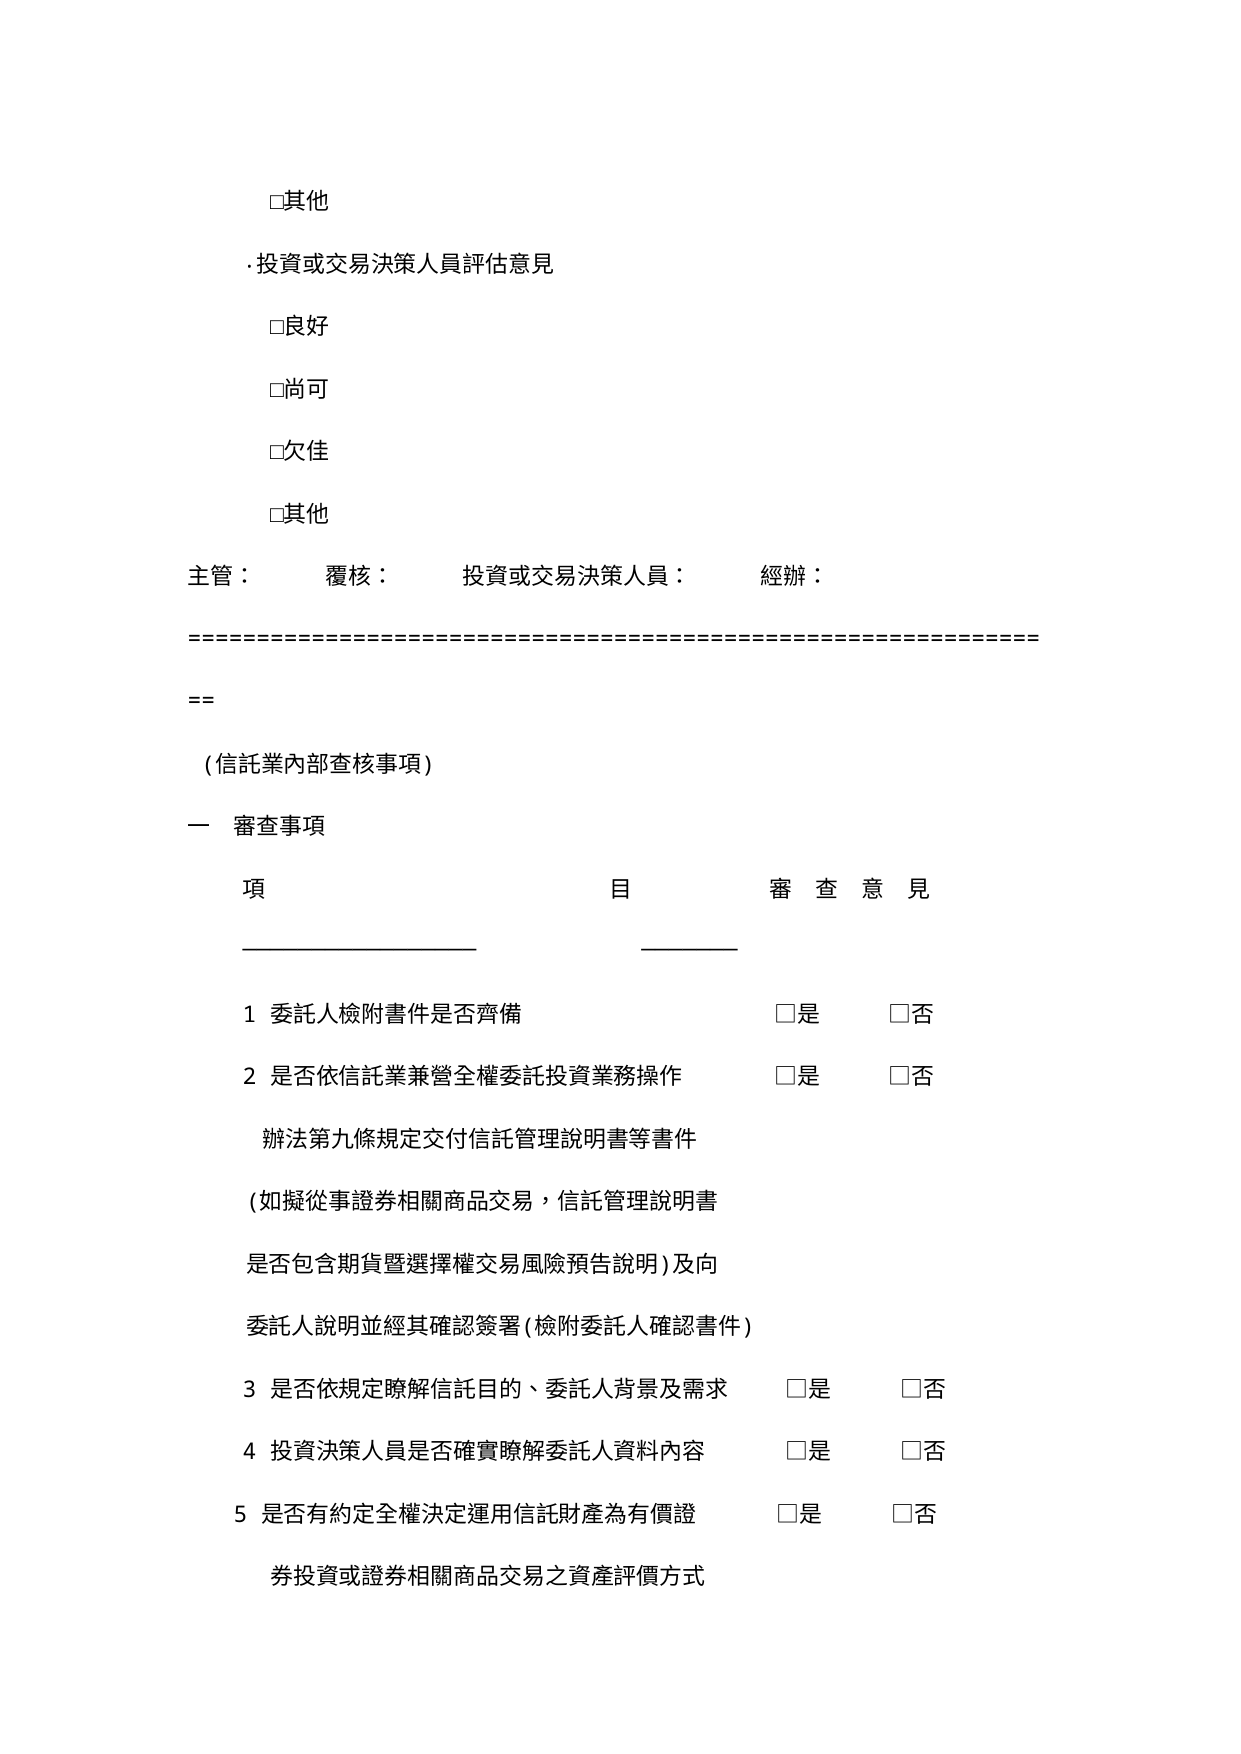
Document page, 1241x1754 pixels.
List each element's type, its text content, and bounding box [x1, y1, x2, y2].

text 4 投資決策人員是否確實瞭解委託人資料內容 □是 □否 [187, 1408, 1053, 1471]
text ================================================================ [187, 596, 1053, 721]
text 項 目 審 查 意 見 [187, 846, 1053, 908]
text □欠佳 [187, 408, 1053, 471]
text ───────────────── ─────── [187, 908, 1053, 971]
text 2 是否依信託業兼營全權委託投資業務操作 □是 □否 [187, 1033, 1053, 1096]
text (信託業內部查核事項) [187, 721, 1053, 783]
text 主管： 覆核： 投資或交易決策人員： 經辦： [187, 533, 1053, 596]
text (如擬從事證券相關商品交易，信託管理說明書 [246, 1158, 1053, 1221]
text 3 是否依規定瞭解信託目的、委託人背景及需求 □是 □否 [187, 1346, 1053, 1408]
text □尚可 [187, 346, 1053, 408]
text 一 審查事項 [187, 783, 1053, 846]
text 辦法第九條規定交付信託管理說明書等書件 [221, 1096, 1053, 1158]
text 1 委託人檢附書件是否齊備 □是 □否 [187, 971, 1053, 1033]
text 是否包含期貨暨選擇權交易風險預告說明)及向 [246, 1221, 1053, 1283]
text □良好 [187, 283, 1053, 346]
text ‧投資或交易決策人員評估意見 [187, 221, 1053, 283]
text □其他 [187, 158, 1053, 221]
text 委託人說明並經其確認簽署(檢附委託人確認書件) [246, 1283, 1053, 1346]
text 券投資或證券相關商品交易之資產評價方式 [187, 1533, 1053, 1596]
text 5 是否有約定全權決定運用信託財產為有價證 □是 □否 [187, 1471, 1053, 1533]
text □其他 [187, 471, 1053, 533]
